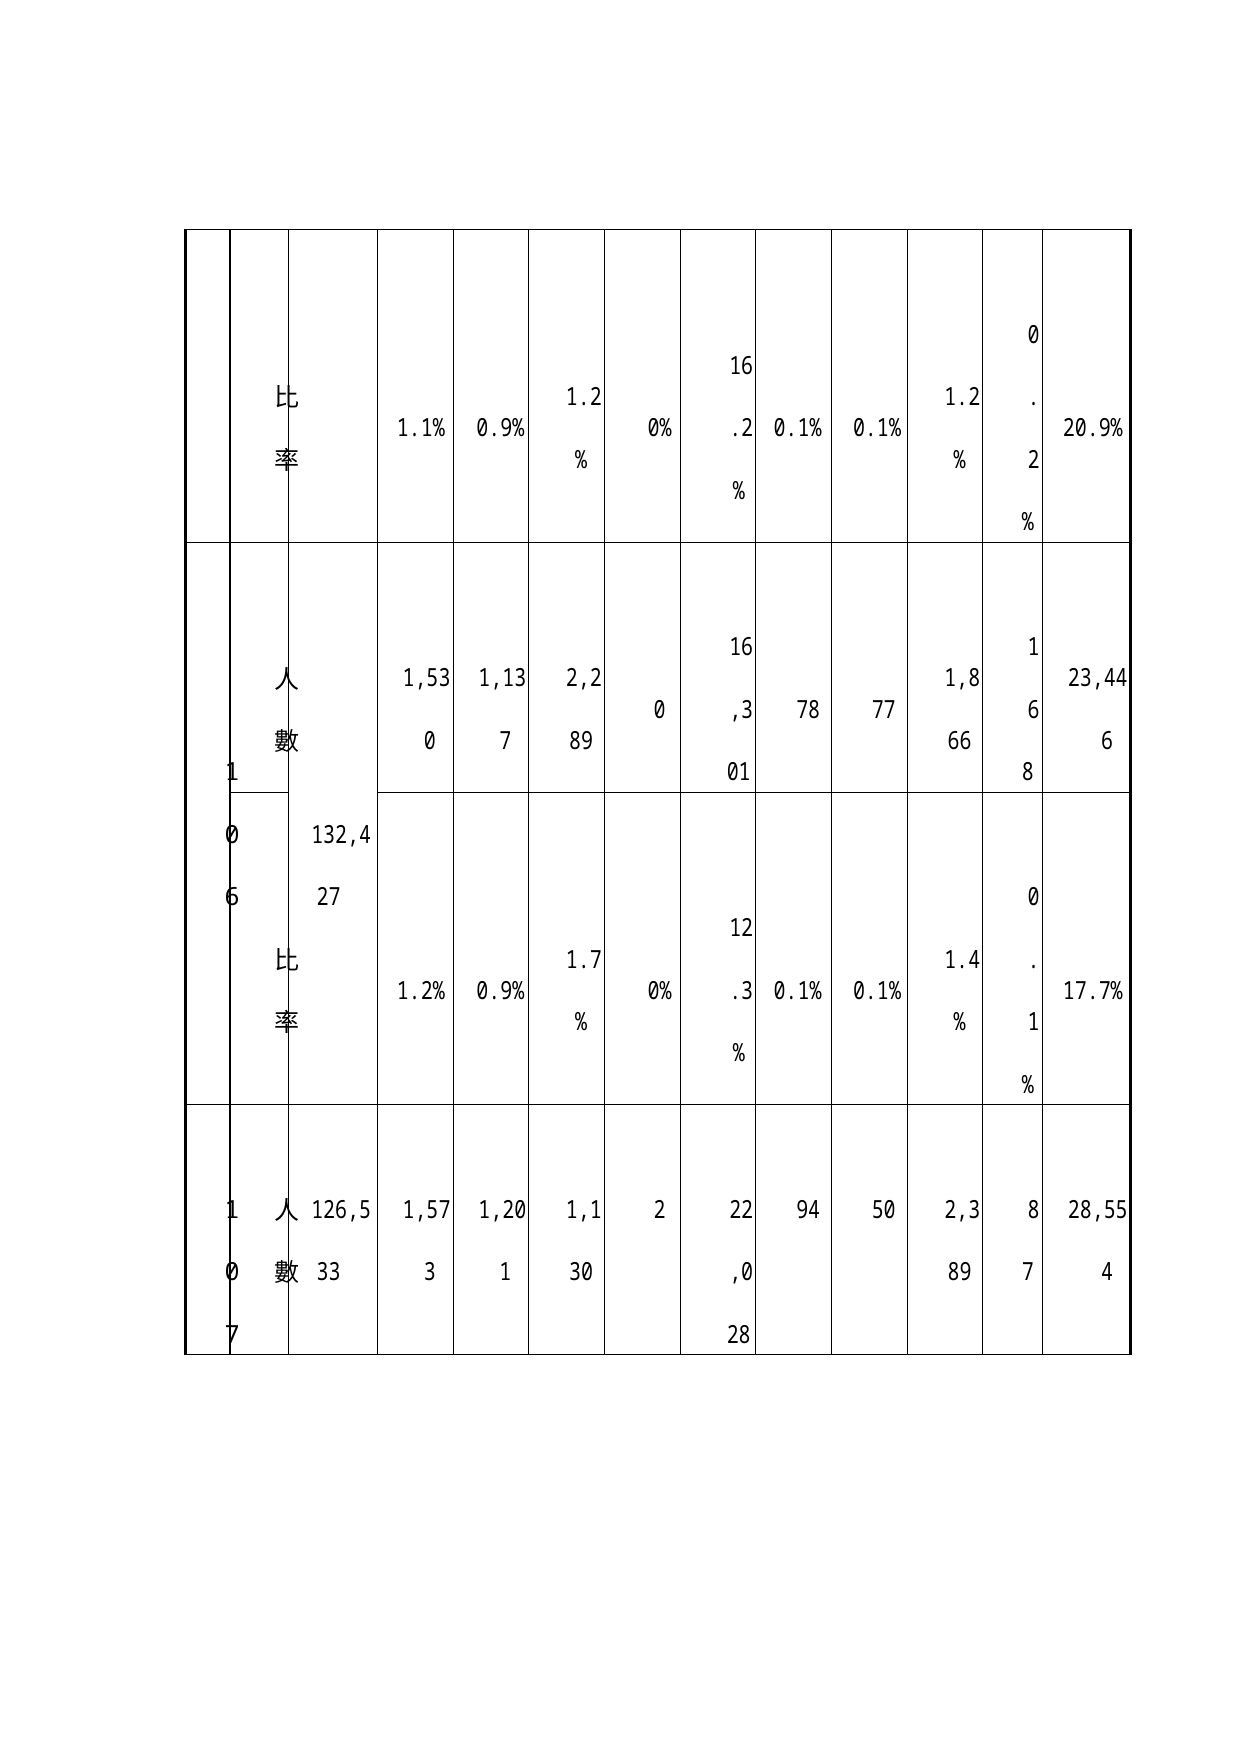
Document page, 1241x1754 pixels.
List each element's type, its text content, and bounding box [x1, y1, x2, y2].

table_cell 107 [187, 1105, 229, 1354]
table_cell 23,446 [1043, 543, 1129, 792]
table_cell 2 [605, 1105, 680, 1354]
table_cell 12.3% [681, 793, 755, 1104]
table_cell 0% [605, 793, 680, 1104]
table_cell 20.9% [1043, 230, 1129, 542]
table_cell 1.7% [529, 793, 604, 1104]
table_cell 0.1% [756, 793, 831, 1104]
table_cell 比率 [231, 230, 288, 542]
table_cell 0.1% [756, 230, 831, 542]
table_cell 1.2% [378, 793, 453, 1104]
table_cell 0.9% [454, 230, 528, 542]
table_cell 1,137 [454, 543, 528, 792]
table_cell 16,301 [681, 543, 755, 792]
table_cell 87 [983, 1105, 1042, 1354]
table_cell 126,533 [289, 1105, 377, 1354]
table_cell 78 [756, 543, 831, 792]
table_cell 0 [605, 543, 680, 792]
table_cell 105 [187, 230, 229, 542]
table_cell 1,130 [529, 1105, 604, 1354]
table_cell 1,866 [908, 543, 982, 792]
table_cell 1,573 [378, 1105, 453, 1354]
table_cell 0.9% [454, 793, 528, 1104]
table_cell 131,352 [289, 230, 377, 542]
table_cell 0% [605, 230, 680, 542]
table_cell 人數 [231, 543, 288, 792]
table_cell 0.2% [983, 230, 1042, 542]
table_cell 17.7% [1043, 793, 1129, 1104]
table_cell 1.4% [908, 793, 982, 1104]
table_cell 2,389 [908, 1105, 982, 1354]
table_cell 1,201 [454, 1105, 528, 1354]
table_cell 1.2% [529, 230, 604, 542]
table_cell 1.2% [908, 230, 982, 542]
table_cell 50 [832, 1105, 907, 1354]
table_cell 168 [983, 543, 1042, 792]
table_cell 28,554 [1043, 1105, 1129, 1354]
table_cell 比率 [231, 793, 288, 1104]
table_cell 1,530 [378, 543, 453, 792]
table_cell 16.2% [681, 230, 755, 542]
table_cell 1.1% [378, 230, 453, 542]
table_cell 2,289 [529, 543, 604, 792]
table_cell 0.1% [832, 230, 907, 542]
table_cell 132,427 [289, 543, 377, 1104]
table_cell 人數 [231, 1105, 288, 1354]
table_cell 77 [832, 543, 907, 792]
table_cell 94 [756, 1105, 831, 1354]
table_cell 22,028 [681, 1105, 755, 1354]
table_cell 0.1% [832, 793, 907, 1104]
table_cell 106 [187, 543, 229, 1104]
table_cell 0.1% [983, 793, 1042, 1104]
